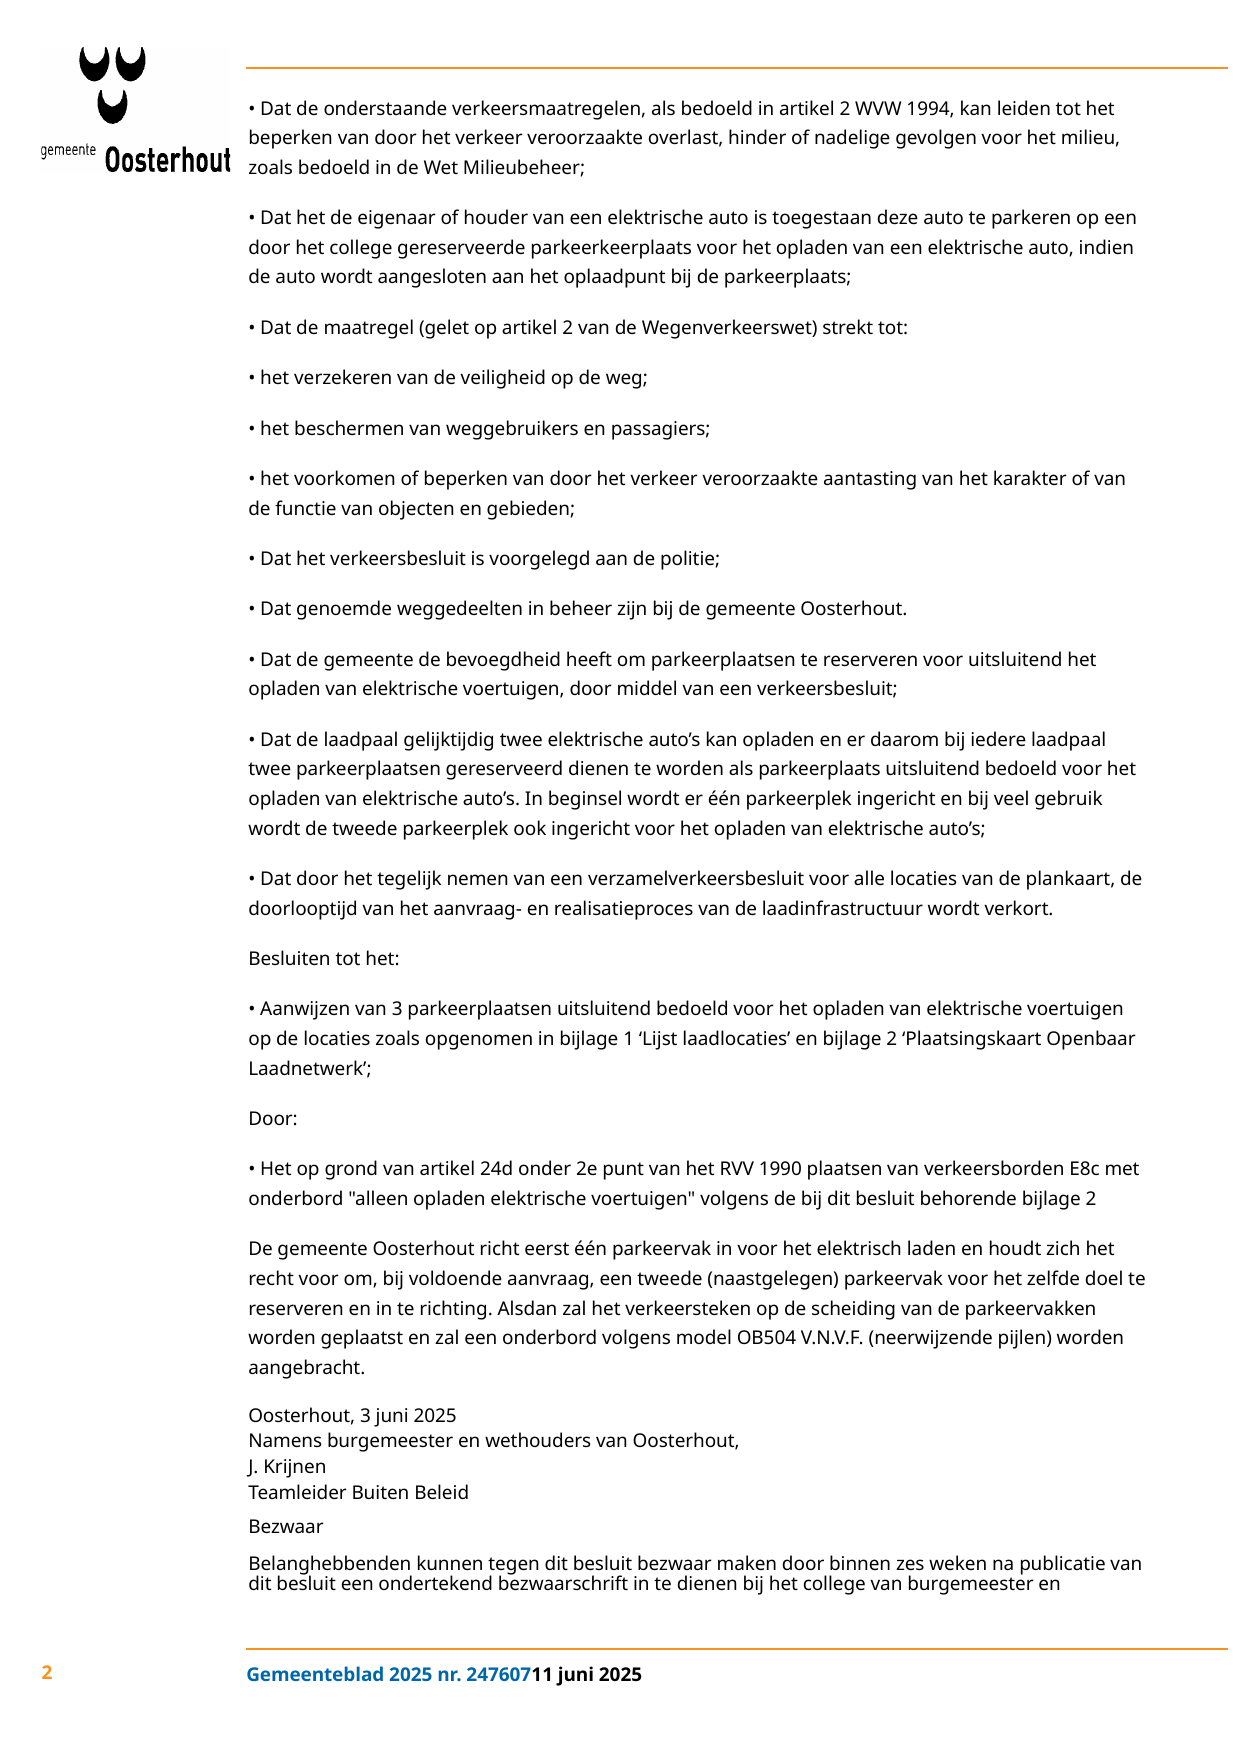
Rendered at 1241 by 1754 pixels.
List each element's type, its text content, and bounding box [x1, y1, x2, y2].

text • Dat de onderstaande verkeersmaatregelen, als bedoeld in artikel 2 WVW 1994, kan leiden tot het beperken van door het verkeer veroorzaakte overlast, hinder of nadelige gevolgen voor het milieu, zoals bedoeld in de Wet Milieubeheer; [248, 95, 1152, 180]
text • Aanwijzen van 3 parkeerplaatsen uitsluitend bedoeld voor het opladen van elektrische voertuigen op de locaties zoals opgenomen in bijlage 1 ‘Lijst laadlocaties’ en bijlage 2 ‘Plaatsingskaart Openbaar Laadnetwerk’; [248, 996, 1152, 1081]
text Oosterhout, 3 juni 2025 [248, 1402, 1152, 1427]
text • Dat de laadpaal gelijktijdig twee elektrische auto’s kan opladen en er daarom bij iedere laadpaal twee parkeerplaatsen gereserveerd dienen te worden als parkeerplaats uitsluitend bedoeld voor het opladen van elektrische auto’s. In beginsel wordt er één parkeerplek ingericht en bij veel gebruik wordt de tweede parkeerplek ook ingericht voor het opladen van elektrische auto’s; [248, 726, 1152, 841]
text J. Krijnen [248, 1453, 1152, 1479]
text • het beschermen van weggebruikers en passagiers; [248, 415, 1152, 441]
picture [41, 47, 231, 172]
text • Dat genoemde weggedeelten in beheer zijn bij de gemeente Oosterhout. [248, 596, 1152, 621]
text Besluiten tot het: [248, 945, 1152, 971]
text • het voorkomen of beperken van door het verkeer veroorzaakte aantasting van het karakter of van de functie van objecten en gebieden; [248, 465, 1152, 521]
text • Dat de gemeente de bevoegdheid heeft om parkeerplaatsen te reserveren voor uitsluitend het opladen van elektrische voertuigen, door middel van een verkeersbesluit; [248, 646, 1152, 701]
text • Dat het verkeersbesluit is voorgelegd aan de politie; [248, 545, 1152, 571]
text Bezwaar [248, 1518, 1152, 1538]
text • Dat het de eigenaar of houder van een elektrische auto is toegestaan deze auto te parkeren op een door het college gereserveerde parkeerkeerplaats voor het opladen van een elektrische auto, indien de auto wordt aangesloten aan het oplaadpunt bij de parkeerplaats; [248, 204, 1152, 289]
text Namens burgemeester en wethouders van Oosterhout, [248, 1427, 1152, 1453]
text • Het op grond van artikel 24d onder 2e punt van het RVV 1990 plaatsen van verkeersborden E8c met onderbord "alleen opladen elektrische voertuigen" volgens de bij dit besluit behorende bijlage 2 [248, 1156, 1152, 1211]
text • het verzekeren van de veiligheid op de weg; [248, 364, 1152, 390]
text Door: [248, 1105, 1152, 1131]
text • Dat door het tegelijk nemen van een verzamelverkeersbesluit voor alle locaties van de plankaart, de doorlooptijd van het aanvraag- en realisatieproces van de laadinfrastructuur wordt verkort. [248, 865, 1152, 921]
text • Dat de maatregel (gelet op artikel 2 van de Wegenverkeerswet) strekt tot: [248, 314, 1152, 340]
text Teamleider Buiten Beleid [248, 1479, 1152, 1505]
text De gemeente Oosterhout richt eerst één parkeervak in voor het elektrisch laden en houdt zich het recht voor om, bij voldoende aanvraag, een tweede (naastgelegen) parkeervak voor het zelfde doel te reserveren en in te richting. Alsdan zal het verkeersteken op de scheiding van de parkeervakken worden geplaatst en zal een onderbord volgens model OB504 V.N.V.F. (neerwijzende pijlen) worden aangebracht. [248, 1236, 1152, 1380]
text Belanghebbenden kunnen tegen dit besluit bezwaar maken door binnen zes weken na publicatie van dit besluit een ondertekend bezwaarschrift in te dienen bij het college van burgemeester en [248, 1555, 1152, 1594]
